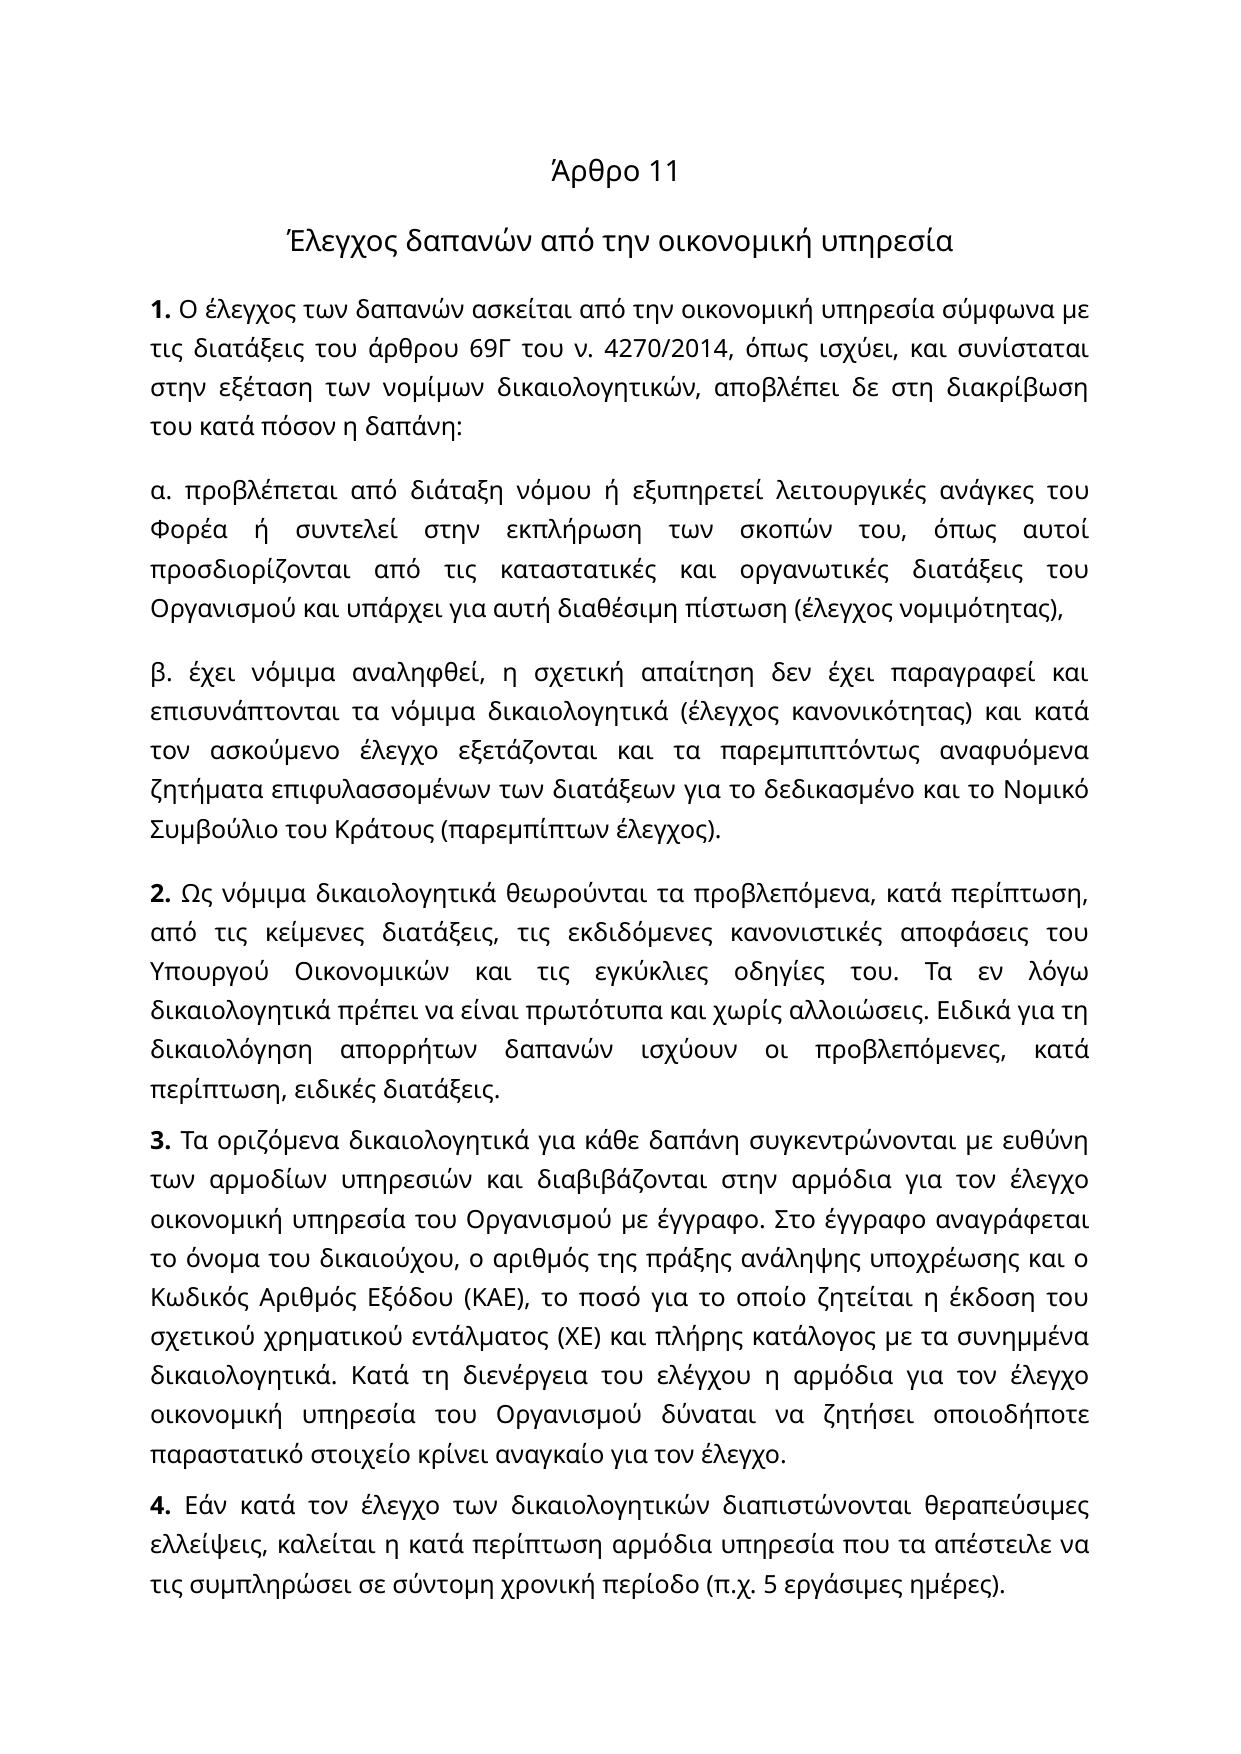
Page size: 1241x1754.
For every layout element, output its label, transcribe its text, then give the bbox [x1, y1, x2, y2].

text β. έχει νόμιμα αναληφθεί, η σχετική απαίτηση δεν έχει παραγραφεί και επισυνάπτονται τα νόμιμα δικαιολογητικά (έλεγχος κανονικότητας) και κατά τον ασκούμενο έλεγχο εξετάζονται και τα παρεμπιπτόντως αναφυόμενα ζητήματα επιφυλασσομένων των διατάξεων για το δεδικασμένο και το Νομικό Συμβούλιο του Κράτους (παρεμπίπτων έλεγχος). [150, 654, 1090, 845]
text 4. Εάν κατά τον έλεγχο των δικαιολογητικών διαπιστώνονται θεραπεύσιμες ελλείψεις, καλείται η κατά περίπτωση αρμόδια υπηρεσία που τα απέστειλε να τις συμπληρώσει σε σύντομη χρονική περίοδο (π.χ. 5 εργάσιμες ημέρες). [150, 1488, 1090, 1600]
text α. προβλέπεται από διάταξη νόμου ή εξυπηρετεί λειτουργικές ανάγκες του Φορέα ή συντελεί στην εκπλήρωση των σκοπών του, όπως αυτοί προσδιορίζονται από τις καταστατικές και οργανωτικές διατάξεις του Οργανισμού και υπάρχει για αυτή διαθέσιμη πίστωση (έλεγχος νομιμότητας), [150, 473, 1090, 624]
text 3. Τα οριζόμενα δικαιολογητικά για κάθε δαπάνη συγκεντρώνονται με ευθύνη των αρμοδίων υπηρεσιών και διαβιβάζονται στην αρμόδια για τον έλεγχο οικονομική υπηρεσία του Οργανισμού με έγγραφο. Στο έγγραφο αναγράφεται το όνομα του δικαιούχου, ο αριθμός της πράξης ανάληψης υποχρέωσης και ο Κωδικός Αριθμός Εξόδου (ΚΑΕ), το ποσό για το οποίο ζητείται η έκδοση του σχετικού χρηματικού εντάλματος (ΧΕ) και πλήρης κατάλογος με τα συνημμένα δικαιολογητικά. Κατά τη διενέργεια του ελέγχου η αρμόδια για τον έλεγχο οικονομική υπηρεσία του Οργανισμού δύναται να ζητήσει οποιοδήποτε παραστατικό στοιχείο κρίνει αναγκαίο για τον έλεγχο. [150, 1123, 1090, 1470]
subtitle Έλεγχος δαπανών από την οικονομική υπηρεσία [150, 221, 1090, 260]
subtitle Άρθρο 11 [150, 150, 1090, 190]
text 2. Ως νόμιμα δικαιολογητικά θεωρούνται τα προβλεπόμενα, κατά περίπτωση, από τις κείμενες διατάξεις, τις εκδιδόμενες κανονιστικές αποφάσεις του Υπουργού Οικονομικών και τις εγκύκλιες οδηγίες του. Τα εν λόγω δικαιολογητικά πρέπει να είναι πρωτότυπα και χωρίς αλλοιώσεις. Ειδικά για τη δικαιολόγηση απορρήτων δαπανών ισχύουν οι προβλεπόμενες, κατά περίπτωση, ειδικές διατάξεις. [150, 875, 1090, 1105]
text 1. Ο έλεγχος των δαπανών ασκείται από την οικονομική υπηρεσία σύμφωνα με τις διατάξεις του άρθρου 69Γ του ν. 4270/2014, όπως ισχύει, και συνίσταται στην εξέταση των νομίμων δικαιολογητικών, αποβλέπει δε στη διακρίβωση του κατά πόσον η δαπάνη: [150, 291, 1090, 443]
